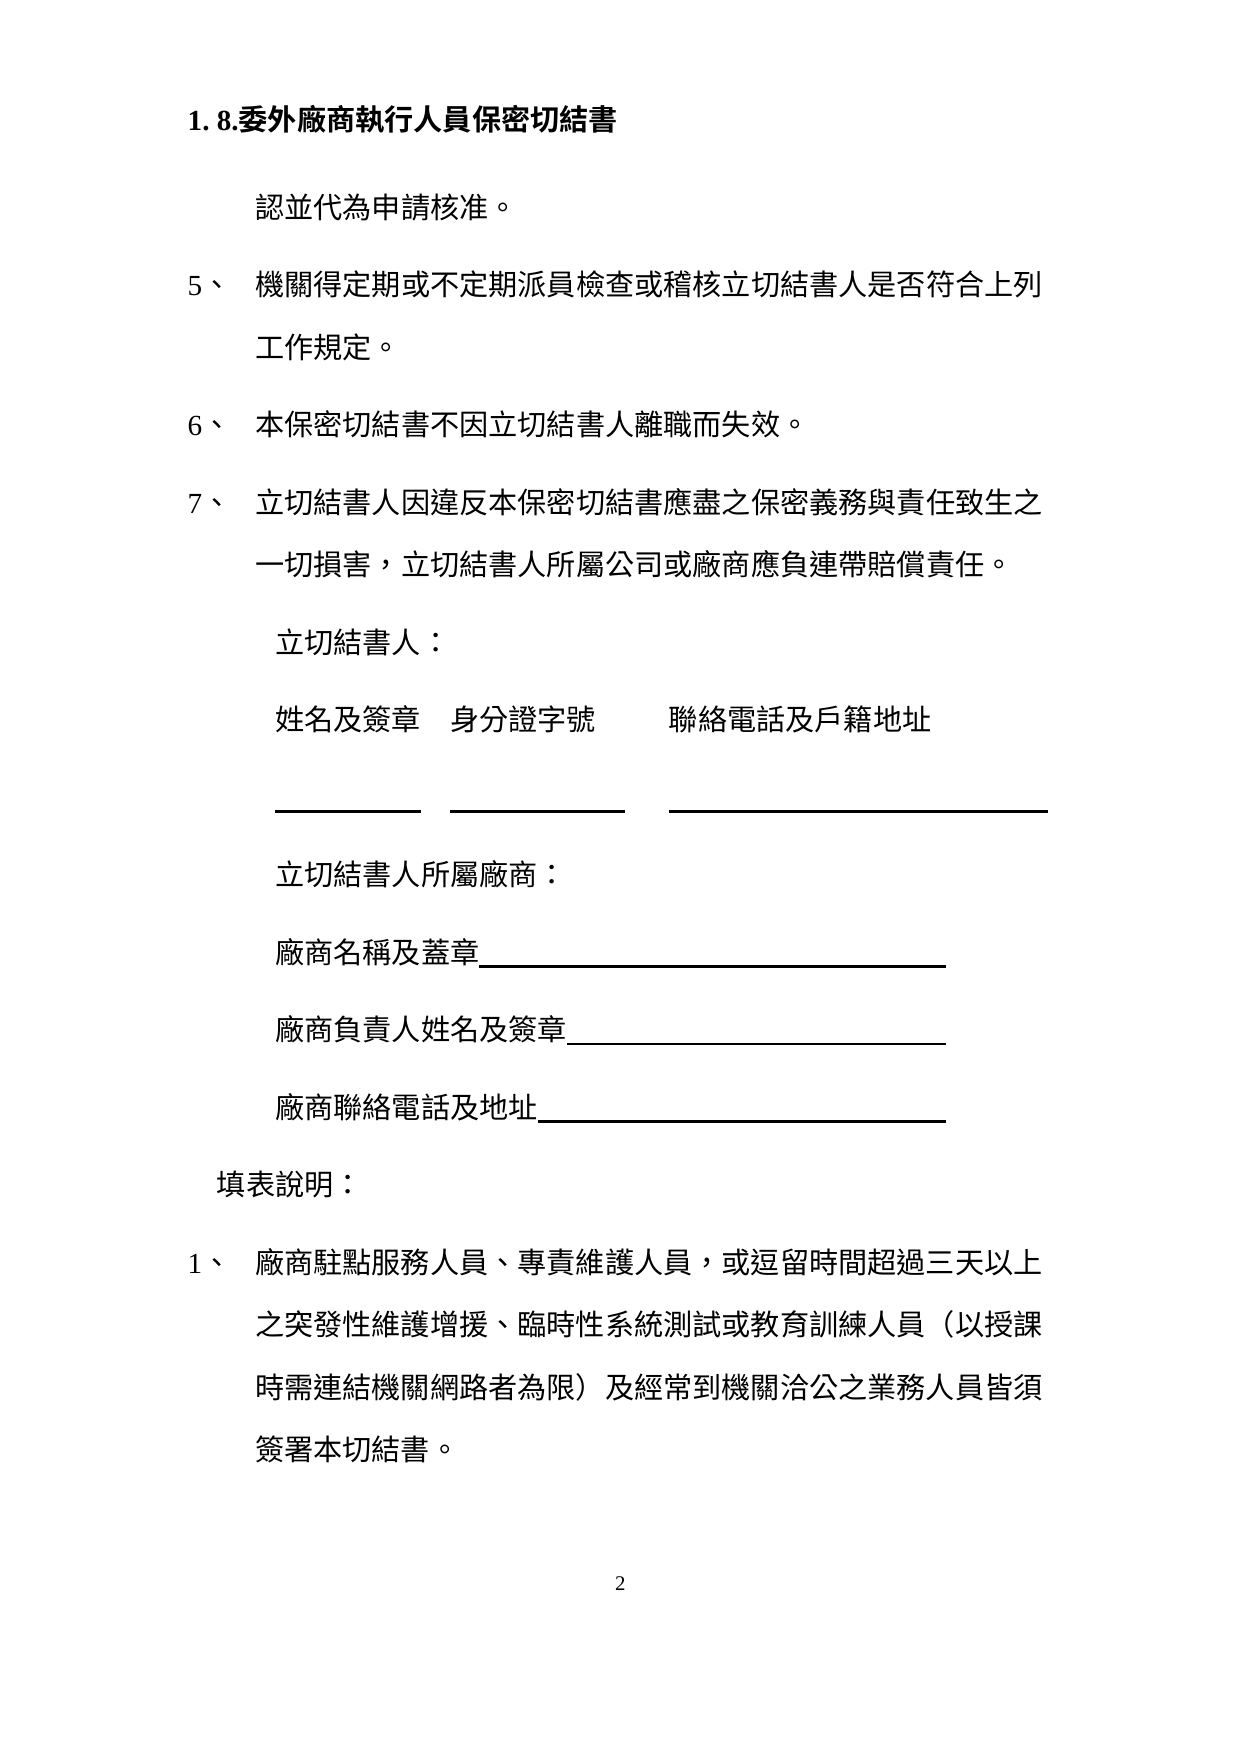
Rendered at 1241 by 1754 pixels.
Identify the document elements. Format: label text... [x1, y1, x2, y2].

list 立切結書人因違反本保密切結書應盡之保密義務與責任致生之一切損害，立切結書人所屬公司或廠商應負連帶賠償責任。 [187, 459, 1053, 584]
text 立切結書人所屬廠商： [246, 831, 1053, 894]
list 廠商駐點服務人員、專責維護人員，或逗留時間超過三天以上之突發性維護增援、臨時性系統測試或教育訓練人員（以授課時需連結機關網路者為限）及經常到機關洽公之業務人員皆須簽署本切結書。 [187, 1219, 1053, 1469]
text 廠商負責人姓名及簽章 [246, 986, 1053, 1049]
text 廠商聯絡電話及地址 [246, 1064, 1053, 1126]
text 姓名及簽章 身分證字號 聯絡電話及戶籍地址 [246, 676, 1053, 739]
text 立切結書人： [246, 599, 1053, 661]
text 廠商名稱及蓋章 [246, 909, 1053, 971]
list 機關得定期或不定期派員檢查或稽核立切結書人是否符合上列工作規定。 [187, 241, 1053, 366]
list 本保密切結書不因立切結書人離職而失效。 [187, 381, 1053, 444]
list 認並代為申請核准。 [187, 164, 1053, 226]
text 填表說明： [187, 1141, 1053, 1204]
